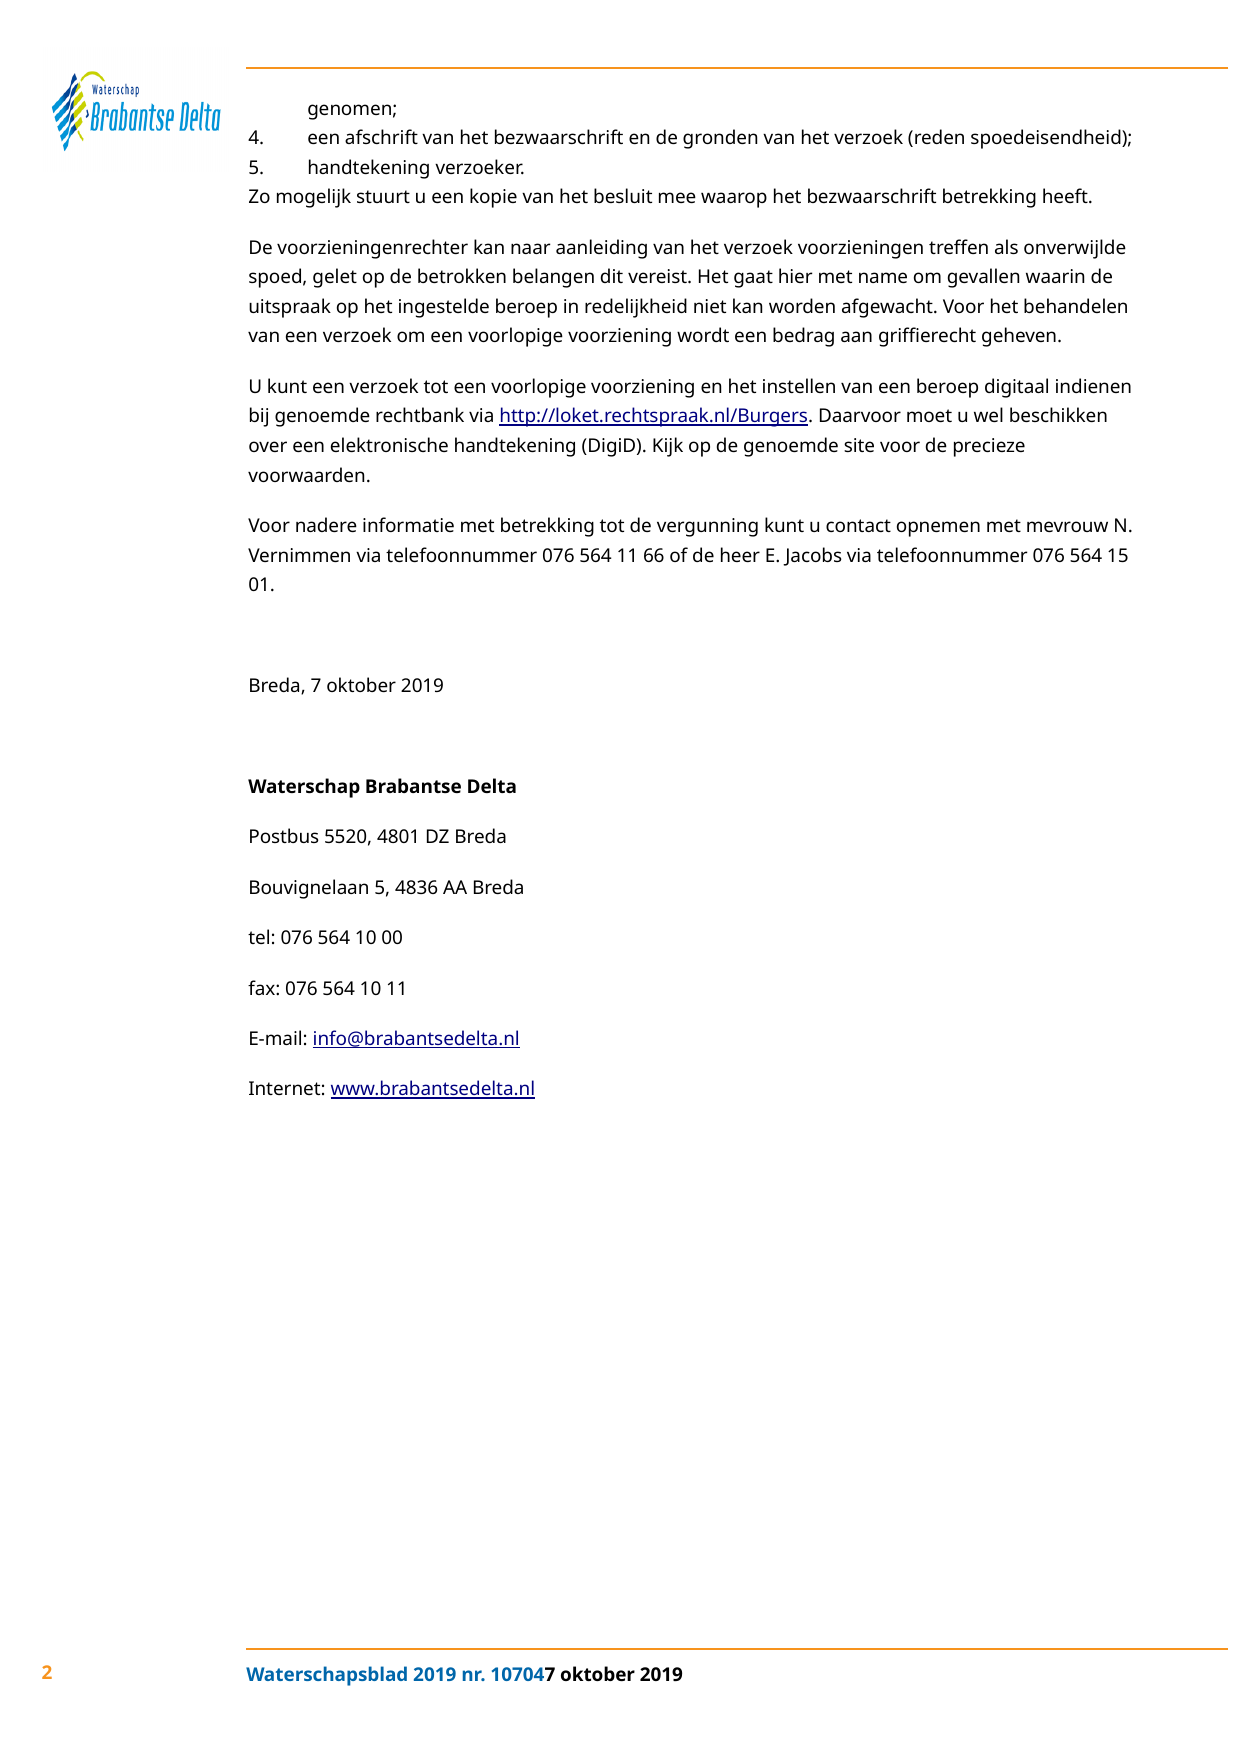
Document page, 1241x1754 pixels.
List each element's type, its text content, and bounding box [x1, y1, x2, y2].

text De voorzieningenrechter kan naar aanleiding van het verzoek voorzieningen treffen als onverwijlde spoed, gelet op de betrokken belangen dit vereist. Het gaat hier met name om gevallen waarin de uitspraak op het ingestelde beroep in redelijkheid niet kan worden afgewacht. Voor het behandelen van een verzoek om een voorlopige voorziening wordt een bedrag aan griffierecht geheven. [248, 234, 1152, 348]
text U kunt een verzoek tot een voorlopige voorziening en het instellen van een beroep digitaal indienen bij genoemde rechtbank via http://loket.rechtspraak.nl/Burgers. Daarvoor moet u wel beschikken over een elektronische handtekening (DigiD). Kijk op de genoemde site voor de precieze voorwaarden. [248, 373, 1152, 488]
list een afschrift van het bezwaarschrift en de gronden van het verzoek (reden spoedeisendheid); [248, 124, 1152, 150]
text fax: 076 564 10 11 [248, 975, 1152, 1001]
text Breda, 7 oktober 2019 [248, 672, 1152, 698]
text E-mail: info@brabantsedelta.nl [248, 1025, 1152, 1051]
text Zo mogelijk stuurt u een kopie van het besluit mee waarop het bezwaarschrift betrekking heeft. [248, 183, 1152, 209]
text tel: 076 564 10 00 [248, 924, 1152, 950]
text Voor nadere informatie met betrekking tot de vergunning kunt u contact opnemen met mevrouw N. Vernimmen via telefoonnummer 076 564 11 66 of de heer E. Jacobs via telefoonnummer 076 564 15 01. [248, 512, 1152, 597]
list genomen; [248, 95, 1152, 121]
text Internet: www.brabantsedelta.nl [248, 1076, 1152, 1101]
list handtekening verzoeker. [248, 154, 1152, 180]
text Waterschap Brabantse Delta [248, 773, 1152, 799]
picture [41, 47, 231, 172]
text Bouvignelaan 5, 4836 AA Breda [248, 874, 1152, 900]
text Postbus 5520, 4801 DZ Breda [248, 823, 1152, 849]
